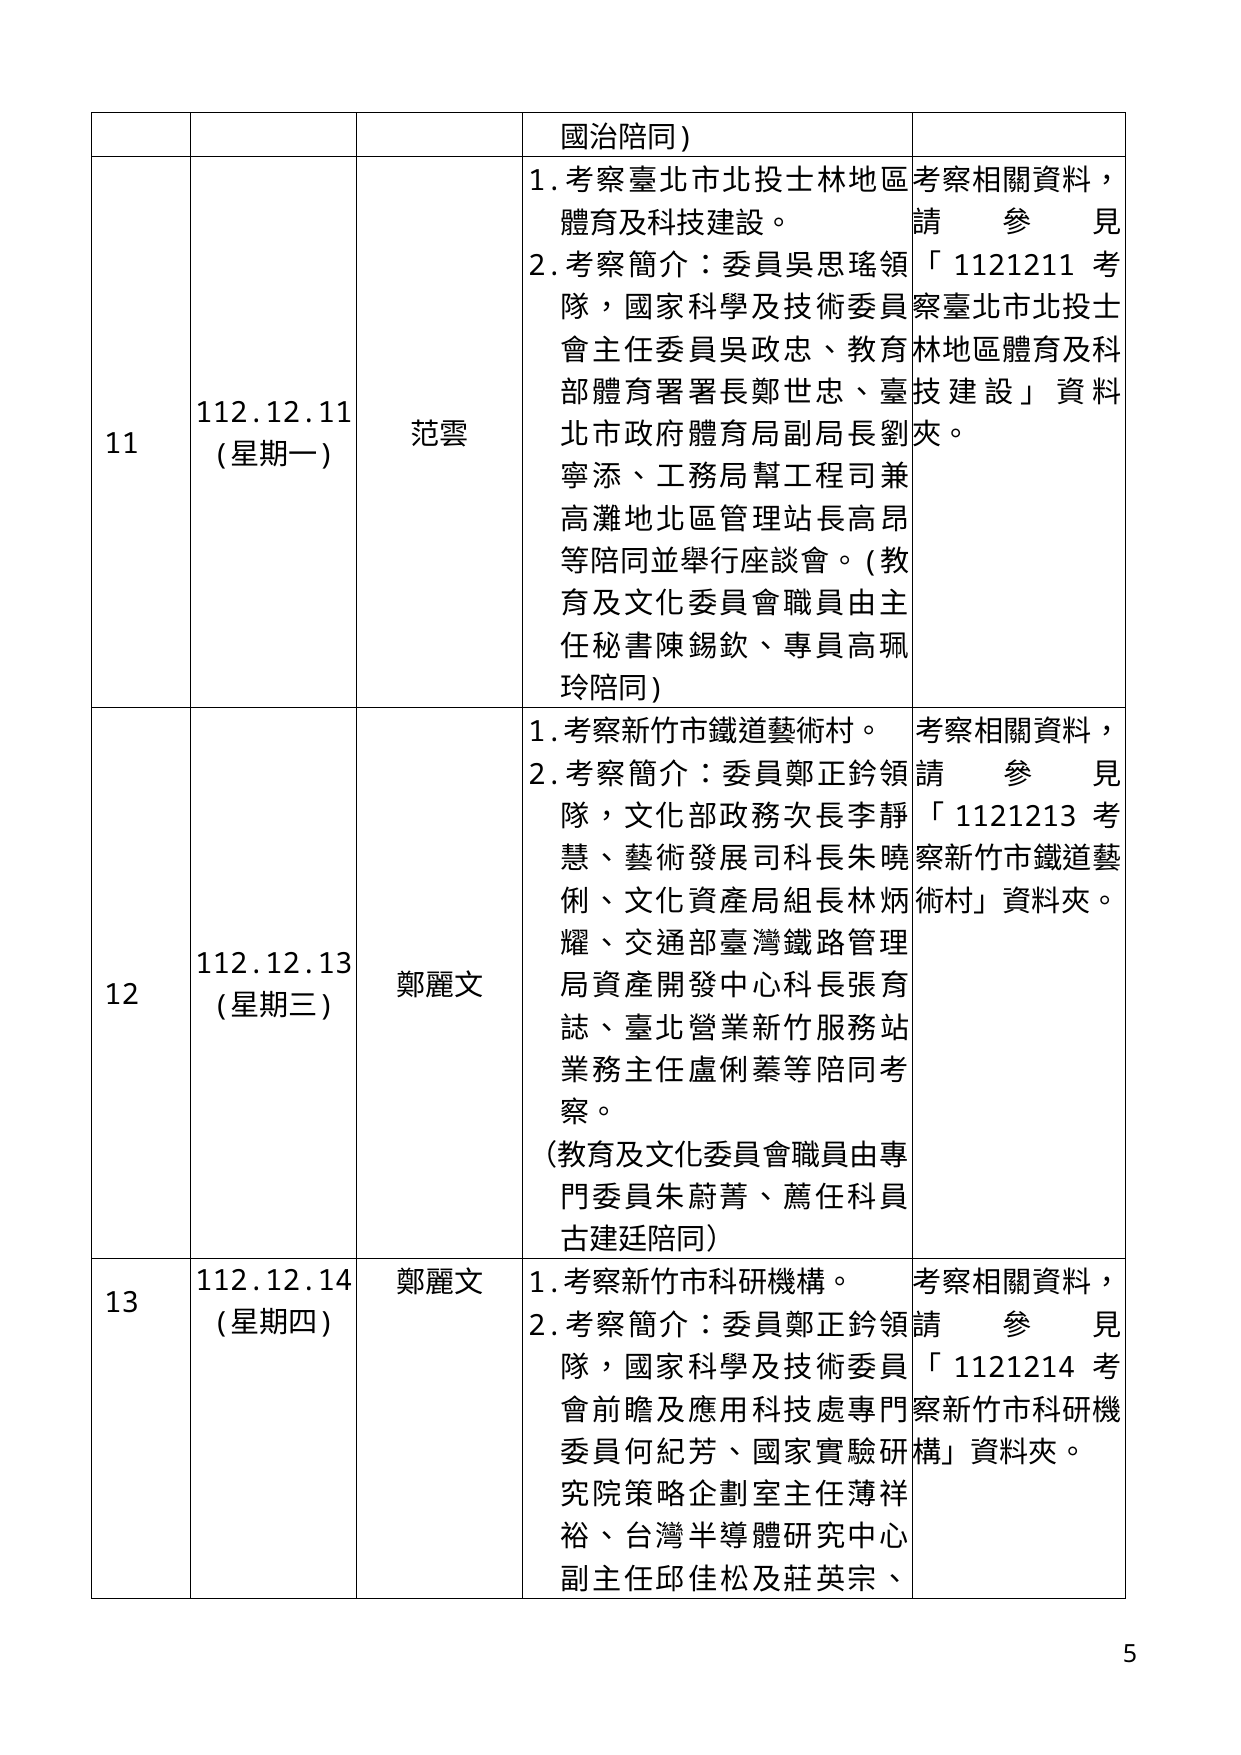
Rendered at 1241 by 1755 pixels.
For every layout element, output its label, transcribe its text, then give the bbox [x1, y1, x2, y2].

table_cell [92, 113, 190, 156]
table_cell [92, 1259, 190, 1598]
table_cell 112.12.11 (星期一) [191, 157, 356, 707]
table_cell [357, 113, 522, 156]
table_cell [913, 113, 1125, 156]
table_cell 考察相關資料，請參見「1121213考察新竹市鐵道藝術村」資料夾。 [913, 708, 1125, 1258]
table_cell 1.考察臺北市北投士林地區體育及科技建設。 2.考察簡介：委員吳思瑤領隊，國家科學及技術委員會主任委員吳政忠、教育部體育署署長鄭世忠、臺北市政府體育局副局長劉寧添、工務局幫工程司兼高灘地北區管理站長高昂等陪同並舉行座談會。(教育及文化委員會職員由主任秘書陳錫欽、專員高珮玲陪同) [523, 157, 912, 707]
table_cell 1.考察新竹市鐵道藝術村。 2.考察簡介：委員鄭正鈐領隊，文化部政務次長李靜慧、藝術發展司科長朱曉俐、文化資產局組長林炳耀、交通部臺灣鐵路管理局資產開發中心科長張育誌、臺北營業新竹服務站業務主任盧俐蓁等陪同考察。 （教育及文化委員會職員由專門委員朱蔚菁、薦任科員古建廷陪同） [523, 708, 912, 1258]
table_cell [191, 113, 356, 156]
table_cell 考察相關資料，請參見「1121214考察新竹市科研機構」資料夾。 [913, 1259, 1125, 1598]
table_cell 鄭麗文 [357, 708, 522, 1258]
table_cell 1.考察新竹市科研機構。 2.考察簡介：委員鄭正鈐領隊，國家科學及技術委員會前瞻及應用科技處專門委員何紀芳、國家實驗研究院策略企劃室主任薄祥裕、台灣半導體研究中心副主任邱佳松及莊英宗、 [523, 1259, 912, 1598]
table_cell 國治陪同) [523, 113, 912, 156]
table_cell 鄭麗文 [357, 1259, 522, 1598]
table_cell 范雲 [357, 157, 522, 707]
table_cell [92, 708, 190, 1258]
table_cell 112.12.13 (星期三) [191, 708, 356, 1258]
table_cell [92, 157, 190, 707]
table_cell 考察相關資料，請參見「1121211考察臺北市北投士林地區體育及科技建設」資料夾。 [913, 157, 1125, 707]
table_cell 112.12.14 (星期四) [191, 1259, 356, 1598]
